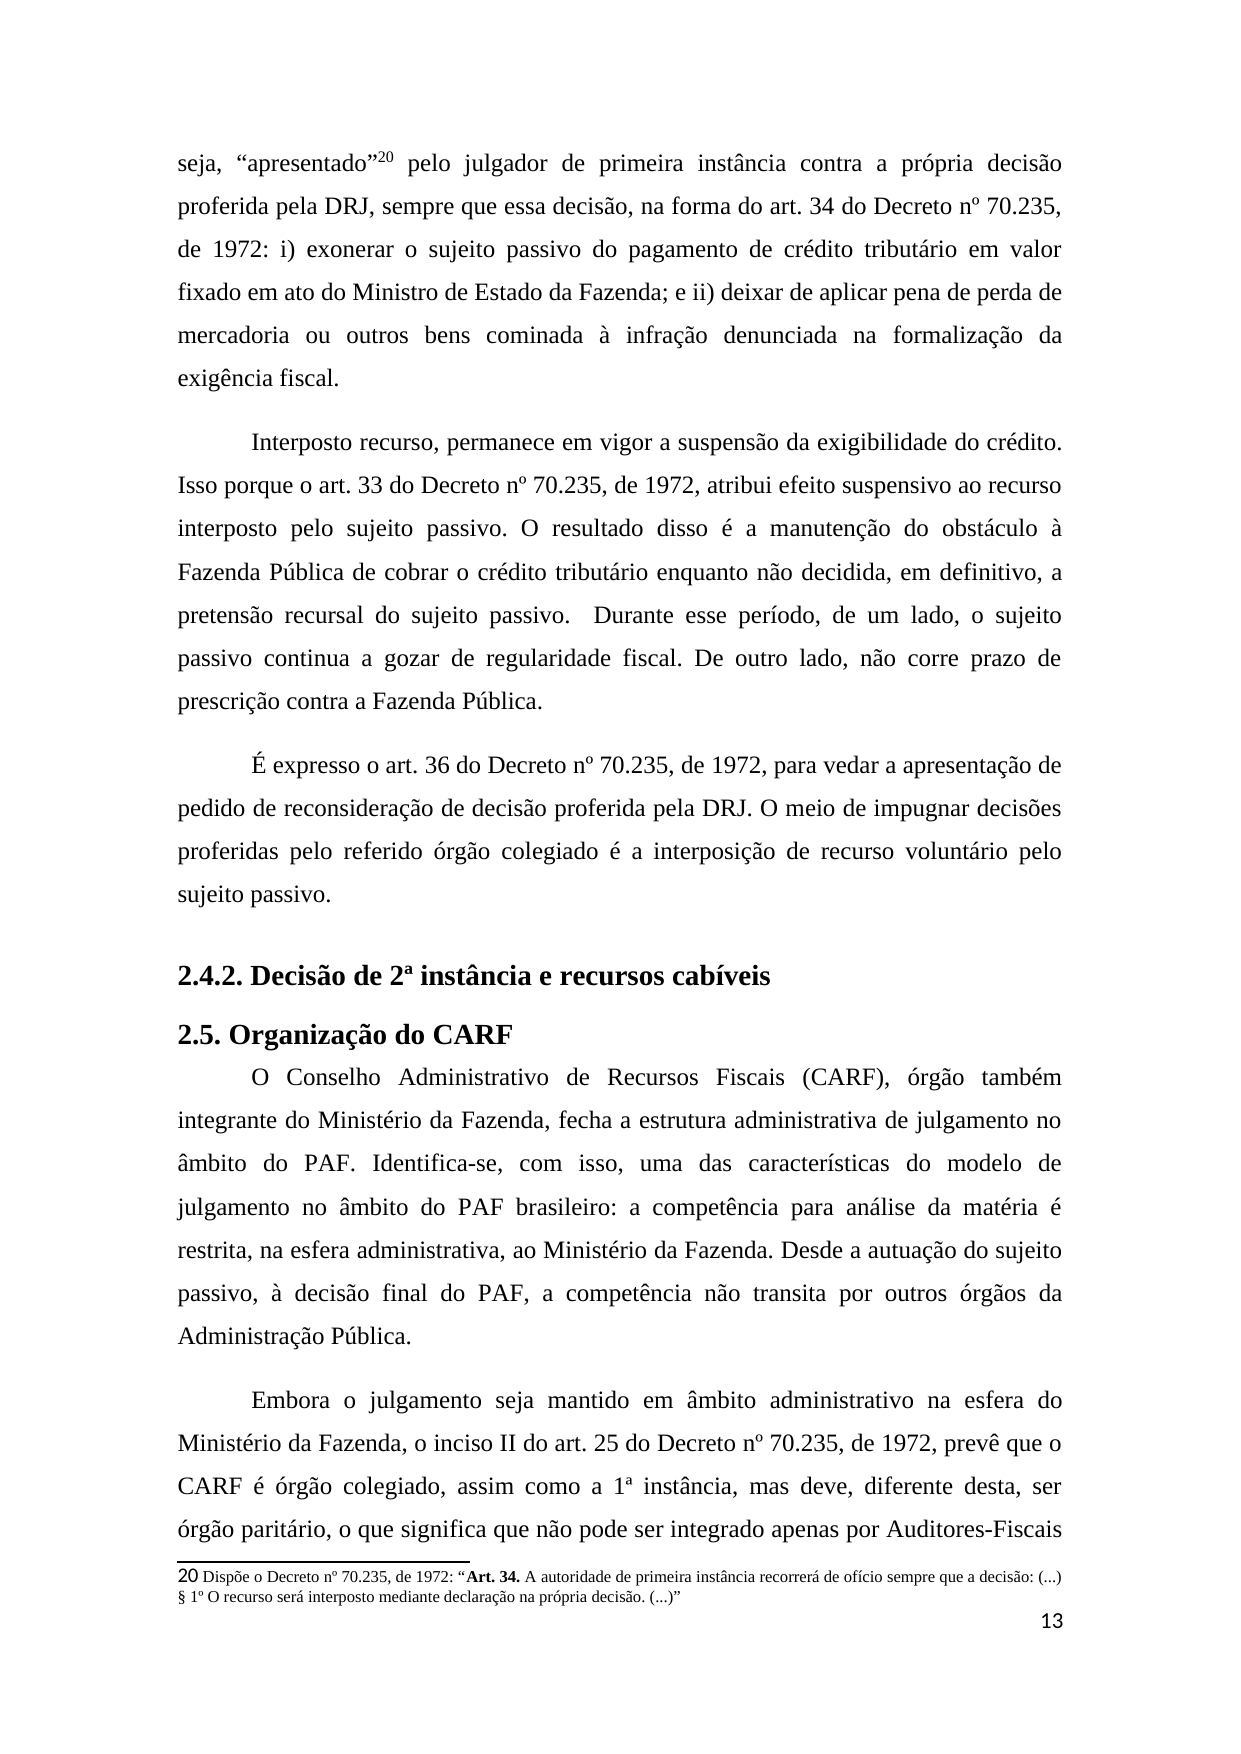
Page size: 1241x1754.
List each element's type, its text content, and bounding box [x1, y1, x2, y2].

text O Conselho Administrativo de Recursos Fiscais (CARF), órgão também integrante do Ministério da Fazenda, fecha a estrutura administrativa de julgamento no âmbito do PAF. Identifica-se, com isso, uma das características do modelo de julgamento no âmbito do PAF brasileiro: a competência para análise da matéria é restrita, na esfera administrativa, ao Ministério da Fazenda. Desde a autuação do sujeito passivo, à decisão final do PAF, a competência não transita por outros órgãos da Administração Pública. [177, 1062, 1063, 1350]
text Embora o julgamento seja mantido em âmbito administrativo na esfera do Ministério da Fazenda, o inciso II do art. 25 do Decreto nº 70.235, de 1972, prevê que o CARF é órgão colegiado, assim como a 1ª instância, mas deve, diferente desta, ser órgão paritário, o que significa que não pode ser integrado apenas por Auditores-Fiscais [177, 1385, 1063, 1543]
subtitle 2.5. Organização do CARF [177, 1017, 1063, 1051]
text Interposto recurso, permanece em vigor a suspensão da exigibilidade do crédito. Isso porque o art. 33 do Decreto nº 70.235, de 1972, atribui efeito suspensivo ao recurso interposto pelo sujeito passivo. O resultado disso é a manutenção do obstáculo à Fazenda Pública de cobrar o crédito tributário enquanto não decidida, em definitivo, a pretensão recursal do sujeito passivo. Durante esse período, de um lado, o sujeito passivo continua a gozar de regularidade fiscal. De outro lado, não corre prazo de prescrição contra a Fazenda Pública. [177, 427, 1063, 715]
text Dispõe o Decreto nº 70.235, de 1972: “Art. 34. A autoridade de primeira instância recorrerá de ofício sempre que a decisão: (...) § 1º O recurso será interposto mediante declaração na própria decisão. (...)” [177, 1562, 1063, 1606]
subtitle 2.4.2. Decisão de 2ª instância e recursos cabíveis [177, 958, 1063, 991]
text As decisões proferidas pela DRJ são passíveis de questionamento administrativo por dois caminhos: 1) interposição de recurso voluntário pelo sujeito passivo prejudicado pela decisão, com efeito suspensivo, no prazo de trinta dias seguintes à ciência da decisão (art. 33 do Decreto nº 70.235, de 1972); e 2) recurso de ofício, ou seja, “apresentado” pelo julgador de primeira instância contra a própria decisão proferida pela DRJ, sempre que essa decisão, na forma do art. 34 do Decreto nº 70.235, de 1972: i) exonerar o sujeito passivo do pagamento de crédito tributário em valor fixado em ato do Ministro de Estado da Fazenda; e ii) deixar de aplicar pena de perda de mercadoria ou outros bens cominada à infração denunciada na formalização da exigência fiscal. [177, 148, 1063, 392]
text É expresso o art. 36 do Decreto nº 70.235, de 1972, para vedar a apresentação de pedido de reconsideração de decisão proferida pela DRJ. O meio de impugnar decisões proferidas pelo referido órgão colegiado é a interposição de recurso voluntário pelo sujeito passivo. [177, 750, 1063, 908]
